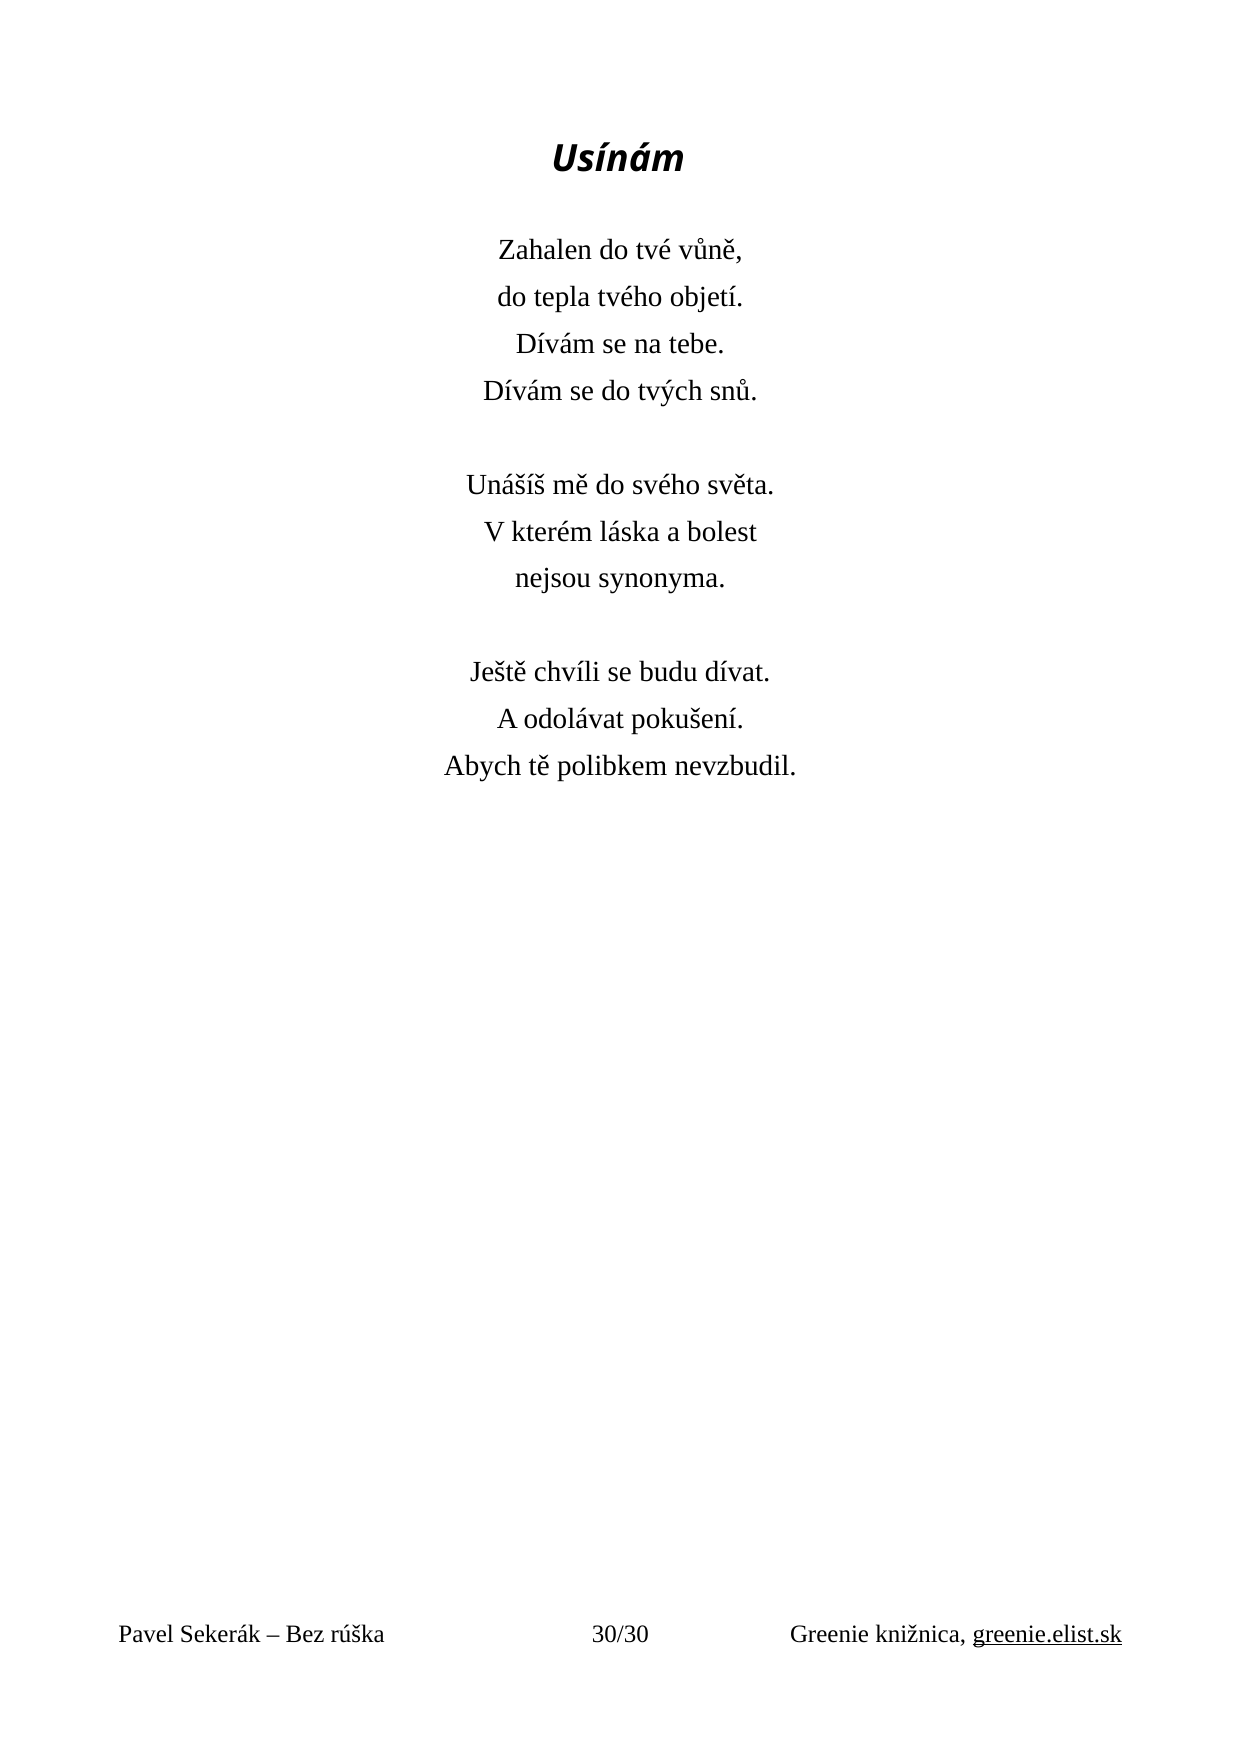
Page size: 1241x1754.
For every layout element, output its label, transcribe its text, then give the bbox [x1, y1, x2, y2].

text V kterém láska a bolest [106, 514, 1134, 547]
text A odolávat pokušení. [106, 701, 1134, 735]
subtitle Usínám [106, 131, 1134, 182]
text do tepla tvého objetí. [106, 279, 1134, 313]
text Abych tě polibkem nevzbudil. [106, 748, 1134, 782]
text Ještě chvíli se budu dívat. [106, 654, 1134, 688]
text Dívám se na tebe. [106, 326, 1134, 360]
text Dívám se do tvých snů. [106, 373, 1134, 407]
text nejsou synonyma. [106, 561, 1134, 594]
text Zahalen do tvé vůně, [106, 232, 1134, 266]
text Unášíš mě do svého světa. [106, 467, 1134, 500]
